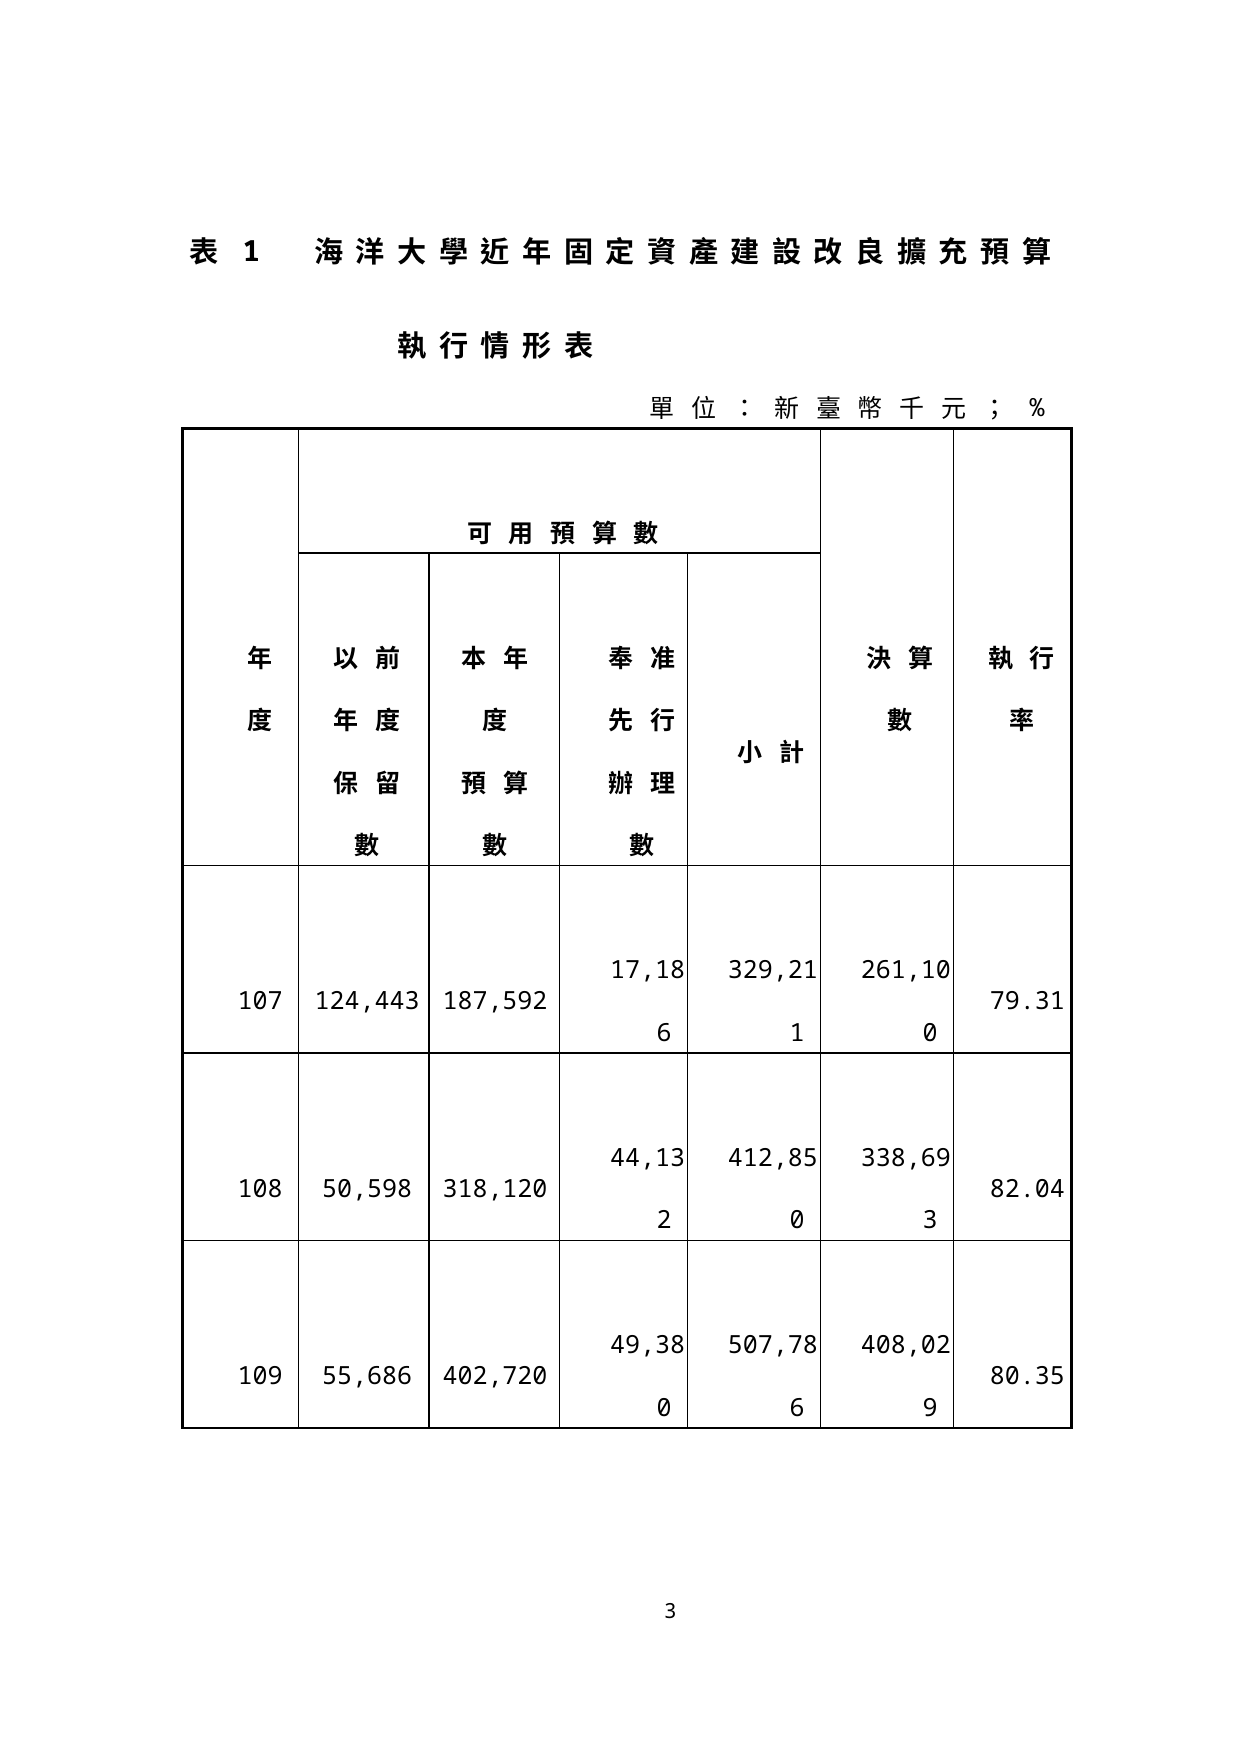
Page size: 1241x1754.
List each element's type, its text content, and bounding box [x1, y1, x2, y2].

table_header 決算數 [821, 430, 953, 865]
table_cell 55,686 [299, 1241, 428, 1427]
table_cell 44,132 [560, 1054, 687, 1240]
table_cell 402,720 [430, 1241, 559, 1427]
table_cell 338,693 [821, 1054, 953, 1240]
table_cell 50,598 [299, 1054, 428, 1240]
table_cell 82.04 [954, 1054, 1070, 1240]
table_cell 261,100 [821, 866, 953, 1052]
text 表1 海洋大學近年固定資產建設改良擴充預算執行情形表 [183, 177, 1058, 365]
table_cell 小計 [688, 554, 820, 865]
table_cell 318,120 [430, 1054, 559, 1240]
table_cell 187,592 [430, 866, 559, 1052]
table_cell 17,186 [560, 866, 687, 1052]
table_header 可用預算數 [299, 430, 820, 552]
text 單位：新臺幣千元；% [183, 365, 1058, 427]
table_cell 408,029 [821, 1241, 953, 1427]
table_cell 奉准先行辦理數 [560, 554, 687, 865]
table_cell 本年度 預算數 [430, 554, 559, 865]
table_cell 49,380 [560, 1241, 687, 1427]
table_cell 以前年度保留數 [299, 554, 428, 865]
table_cell 412,850 [688, 1054, 820, 1240]
table_cell 107 [184, 866, 298, 1052]
table_cell 124,443 [299, 866, 428, 1052]
table_header 執行率 [954, 430, 1070, 865]
table_cell 109 [184, 1241, 298, 1427]
table_cell 79.31 [954, 866, 1070, 1052]
table_cell 507,786 [688, 1241, 820, 1427]
table_cell 329,211 [688, 866, 820, 1052]
table_cell 80.35 [954, 1241, 1070, 1427]
table_cell 108 [184, 1054, 298, 1240]
table_header 年度 [184, 430, 298, 865]
